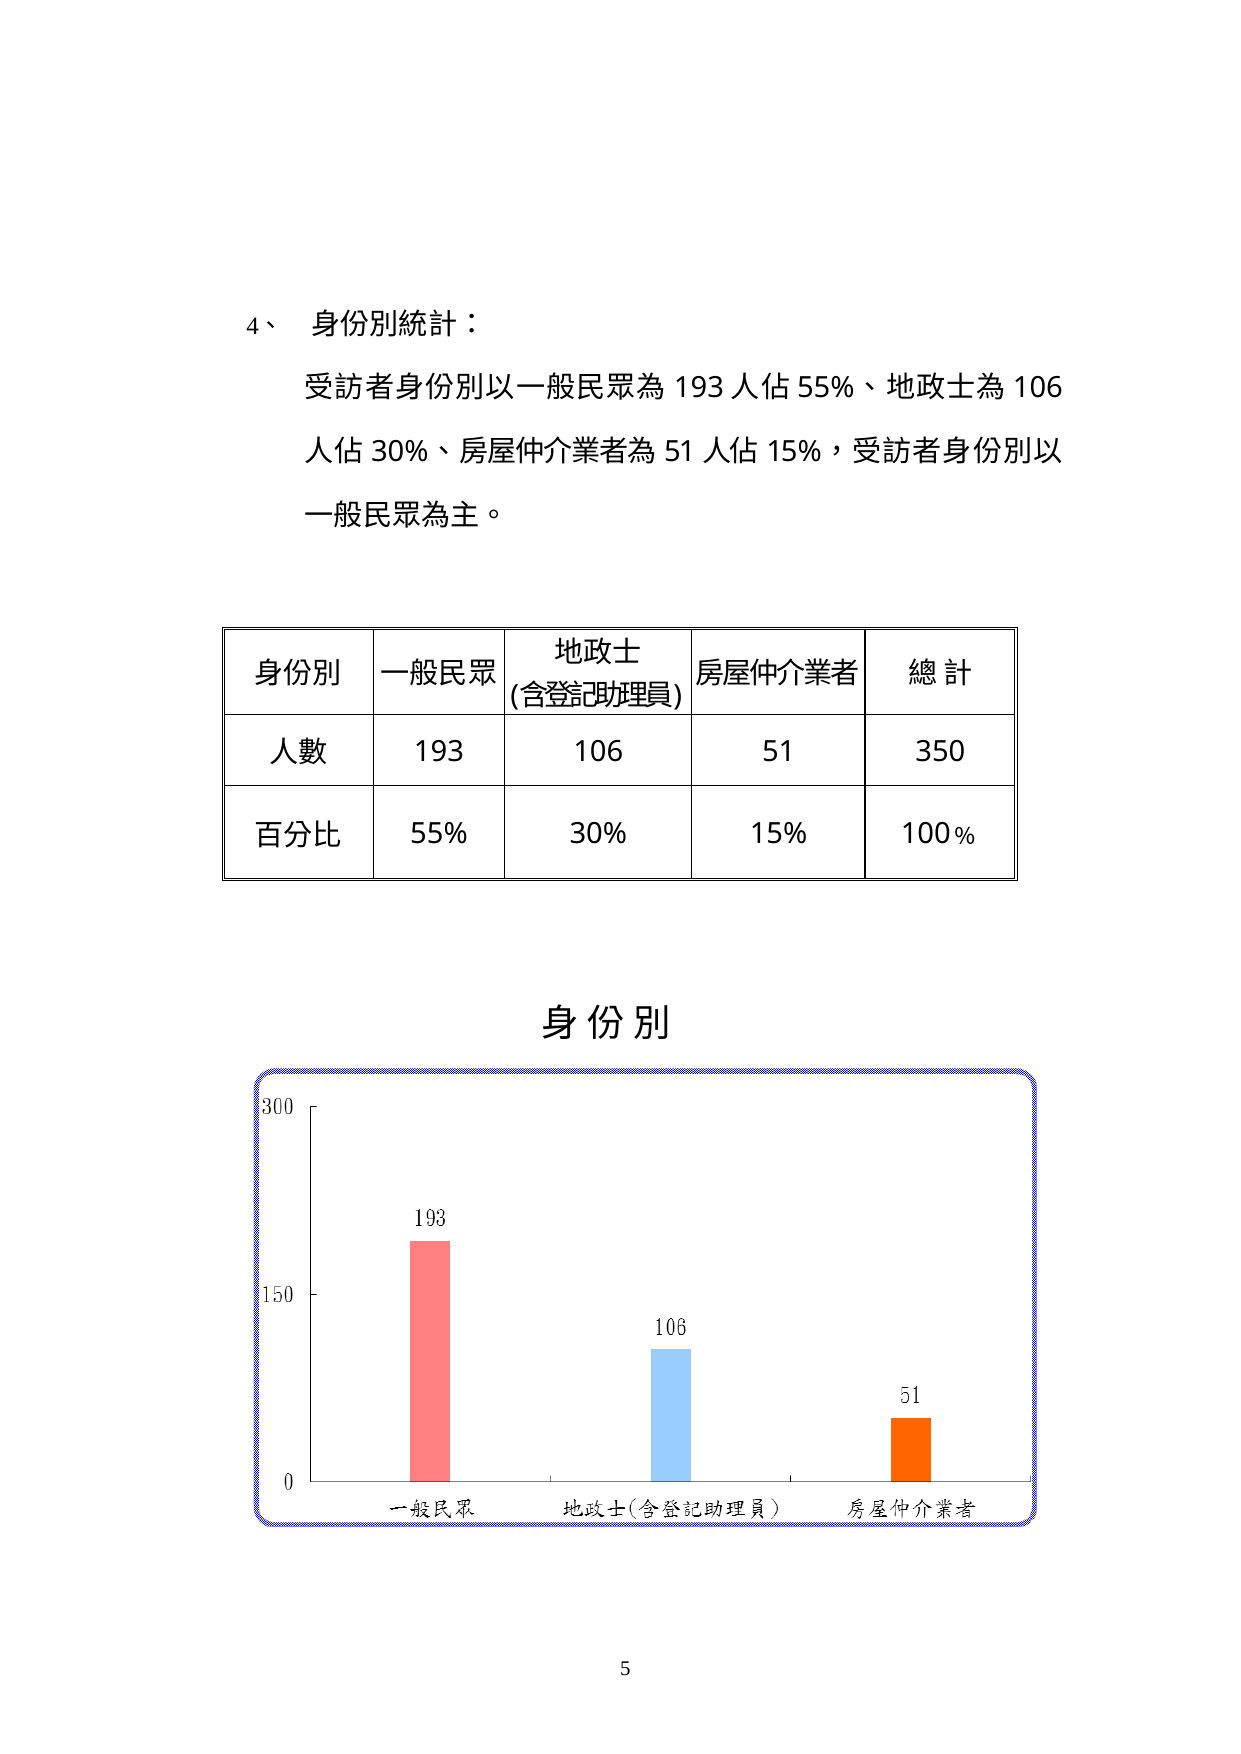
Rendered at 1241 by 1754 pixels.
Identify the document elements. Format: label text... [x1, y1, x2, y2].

picture [253, 1068, 1037, 1527]
table_header 房屋仲介業者 [692, 630, 864, 713]
table_cell 193 [374, 715, 504, 785]
table_header 身份別 [225, 630, 373, 713]
table_cell 350 [866, 715, 1014, 785]
table_cell 30% [505, 786, 691, 878]
list 身份別統計： [246, 301, 1063, 343]
table_header 總 計 [866, 630, 1014, 713]
text 受訪者身份別以一般民眾為193人佔55%、地政士為106人佔30%、房屋仲介業者為51人佔15%，受訪者身份別以一般民眾為主。 [304, 364, 1063, 533]
table_cell 100﹪ [866, 786, 1014, 878]
table_cell 百分比 [225, 786, 373, 878]
table_header 一般民眾 [374, 630, 504, 713]
table_cell 106 [505, 715, 691, 785]
text 身 份 別 [541, 993, 696, 1047]
table_cell 51 [692, 715, 864, 785]
table_cell 15% [692, 786, 864, 878]
table_header 地政士 (含登記助理員) [505, 630, 691, 713]
table_cell 55% [374, 786, 504, 878]
table_cell 人數 [225, 715, 373, 785]
